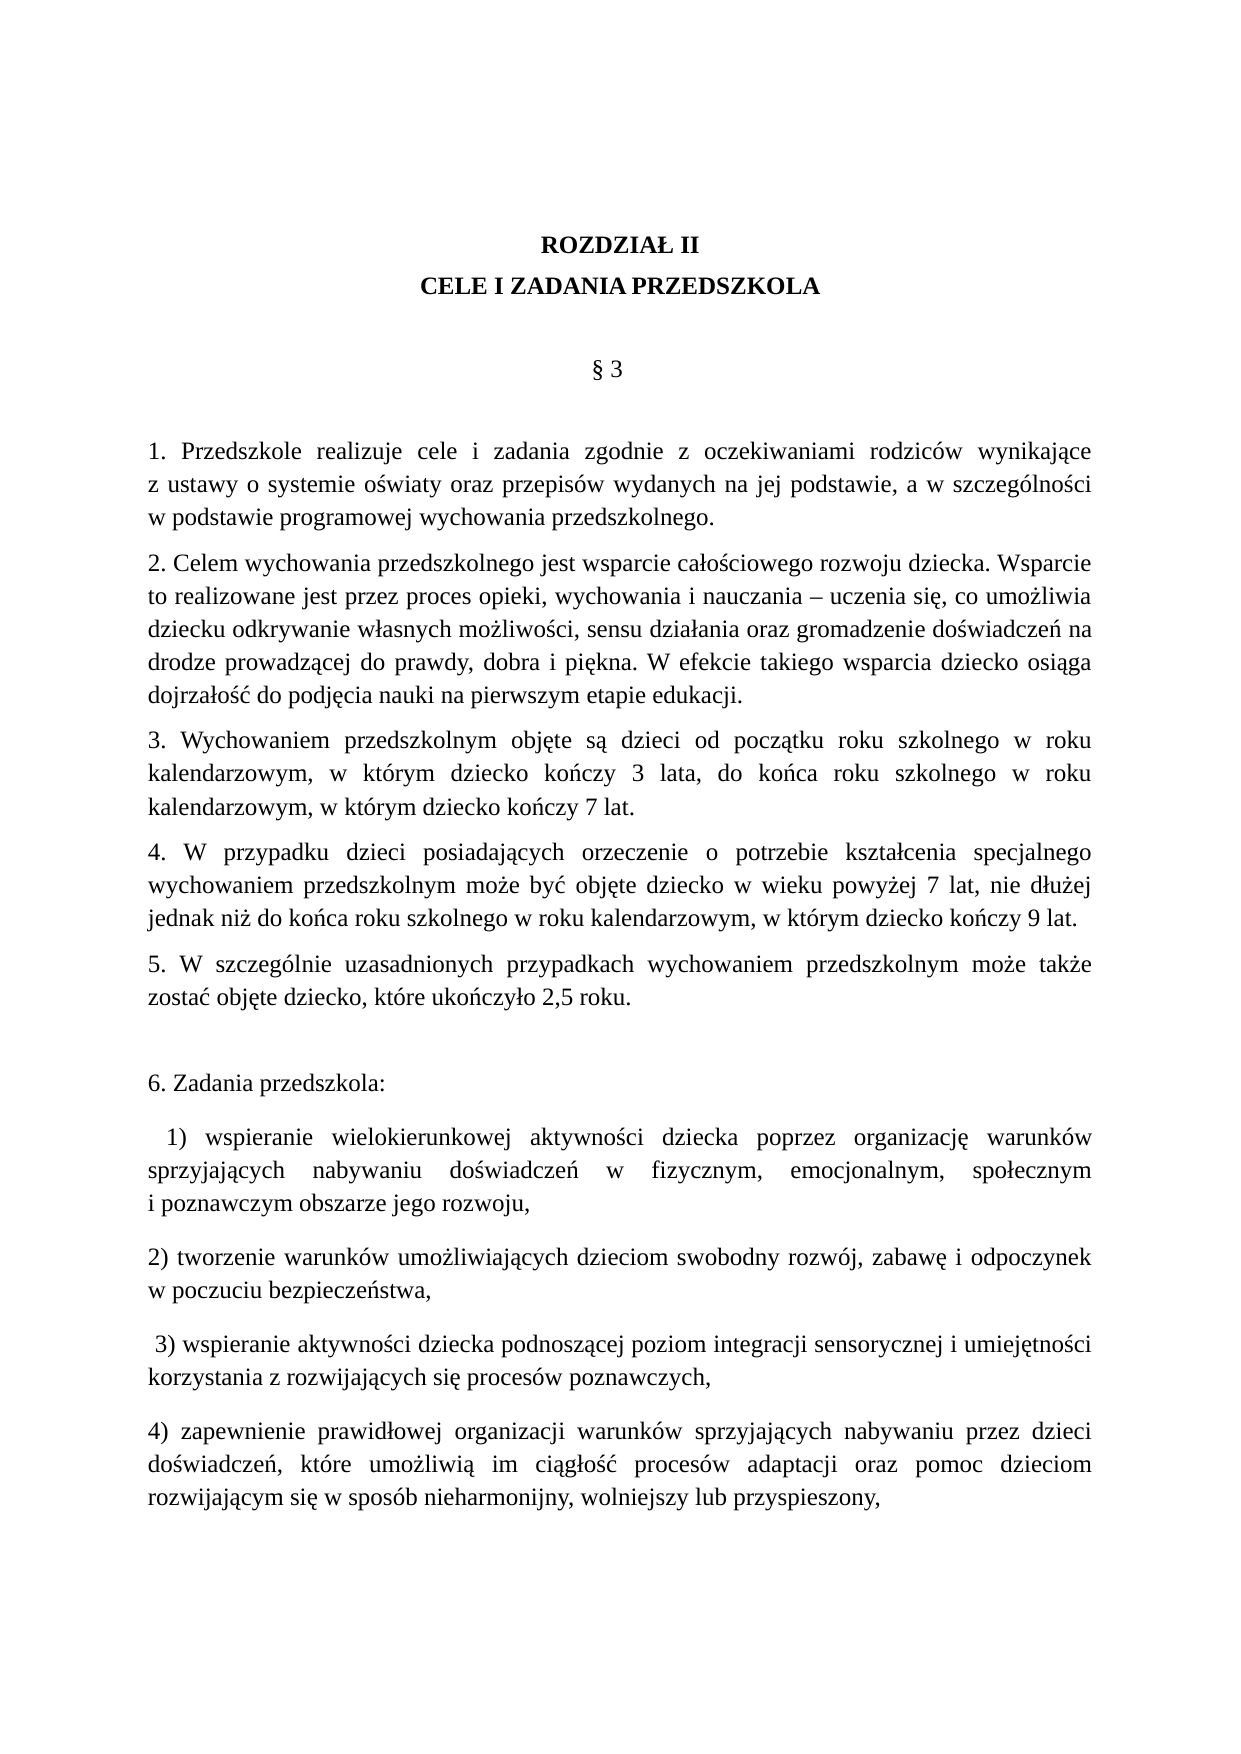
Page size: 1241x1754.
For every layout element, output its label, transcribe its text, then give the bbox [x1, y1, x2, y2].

text 5. W szczególnie uzasadnionych przypadkach wychowaniem przedszkolnym może także zostać objęte dziecko, które ukończyło 2,5 roku. [148, 949, 1093, 1010]
text 2) tworzenie warunków umożliwiających dzieciom swobodny rozwój, zabawę i odpoczynek w poczuciu bezpieczeństwa, [148, 1242, 1093, 1304]
text 6. Zadania przedszkola: [148, 1068, 1093, 1097]
text 2. Celem wychowania przedszkolnego jest wsparcie całościowego rozwoju dziecka. Wsparcie to realizowane jest przez proces opieki, wychowania i nauczania – uczenia się, co umożliwia dziecku odkrywanie własnych możliwości, sensu działania oraz gromadzenie doświadczeń na drodze prowadzącej do prawdy, dobra i piękna. W efekcie takiego wsparcia dziecko osiąga dojrzałość do podjęcia nauki na pierwszym etapie edukacji. [148, 548, 1093, 709]
text 3) wspieranie aktywności dziecka podnoszącej poziom integracji sensorycznej i umiejętności korzystania z rozwijających się procesów poznawczych, [148, 1329, 1093, 1391]
text ROZDZIAŁ II [148, 230, 1093, 259]
text 4. W przypadku dzieci posiadających orzeczenie o potrzebie kształcenia specjalnego wychowaniem przedszkolnym może być objęte dziecko w wieku powyżej 7 lat, nie dłużej jednak niż do końca roku szkolnego w roku kalendarzowym, w którym dziecko kończy 9 lat. [148, 837, 1093, 932]
text 3. Wychowaniem przedszkolnym objęte są dzieci od początku roku szkolnego w roku kalendarzowym, w którym dziecko kończy 3 lata, do końca roku szkolnego w roku kalendarzowym, w którym dziecko kończy 7 lat. [148, 726, 1093, 820]
text CELE I ZADANIA PRZEDSZKOLA [148, 271, 1093, 300]
text § 3 [148, 354, 1093, 383]
text 1) wspieranie wielokierunkowej aktywności dziecka poprzez organizację warunków sprzyjających nabywaniu doświadczeń w fizycznym, emocjonalnym, społecznym i poznawczym obszarze jego rozwoju, [148, 1122, 1093, 1217]
text 1. Przedszkole realizuje cele i zadania zgodnie z oczekiwaniami rodziców wynikające z ustawy o systemie oświaty oraz przepisów wydanych na jej podstawie, a w szczególności w podstawie programowej wychowania przedszkolnego. [148, 436, 1093, 531]
text 4) zapewnienie prawidłowej organizacji warunków sprzyjających nabywaniu przez dzieci doświadczeń, które umożliwią im ciągłość procesów adaptacji oraz pomoc dzieciom rozwijającym się w sposób nieharmonijny, wolniejszy lub przyspieszony, [148, 1416, 1093, 1511]
